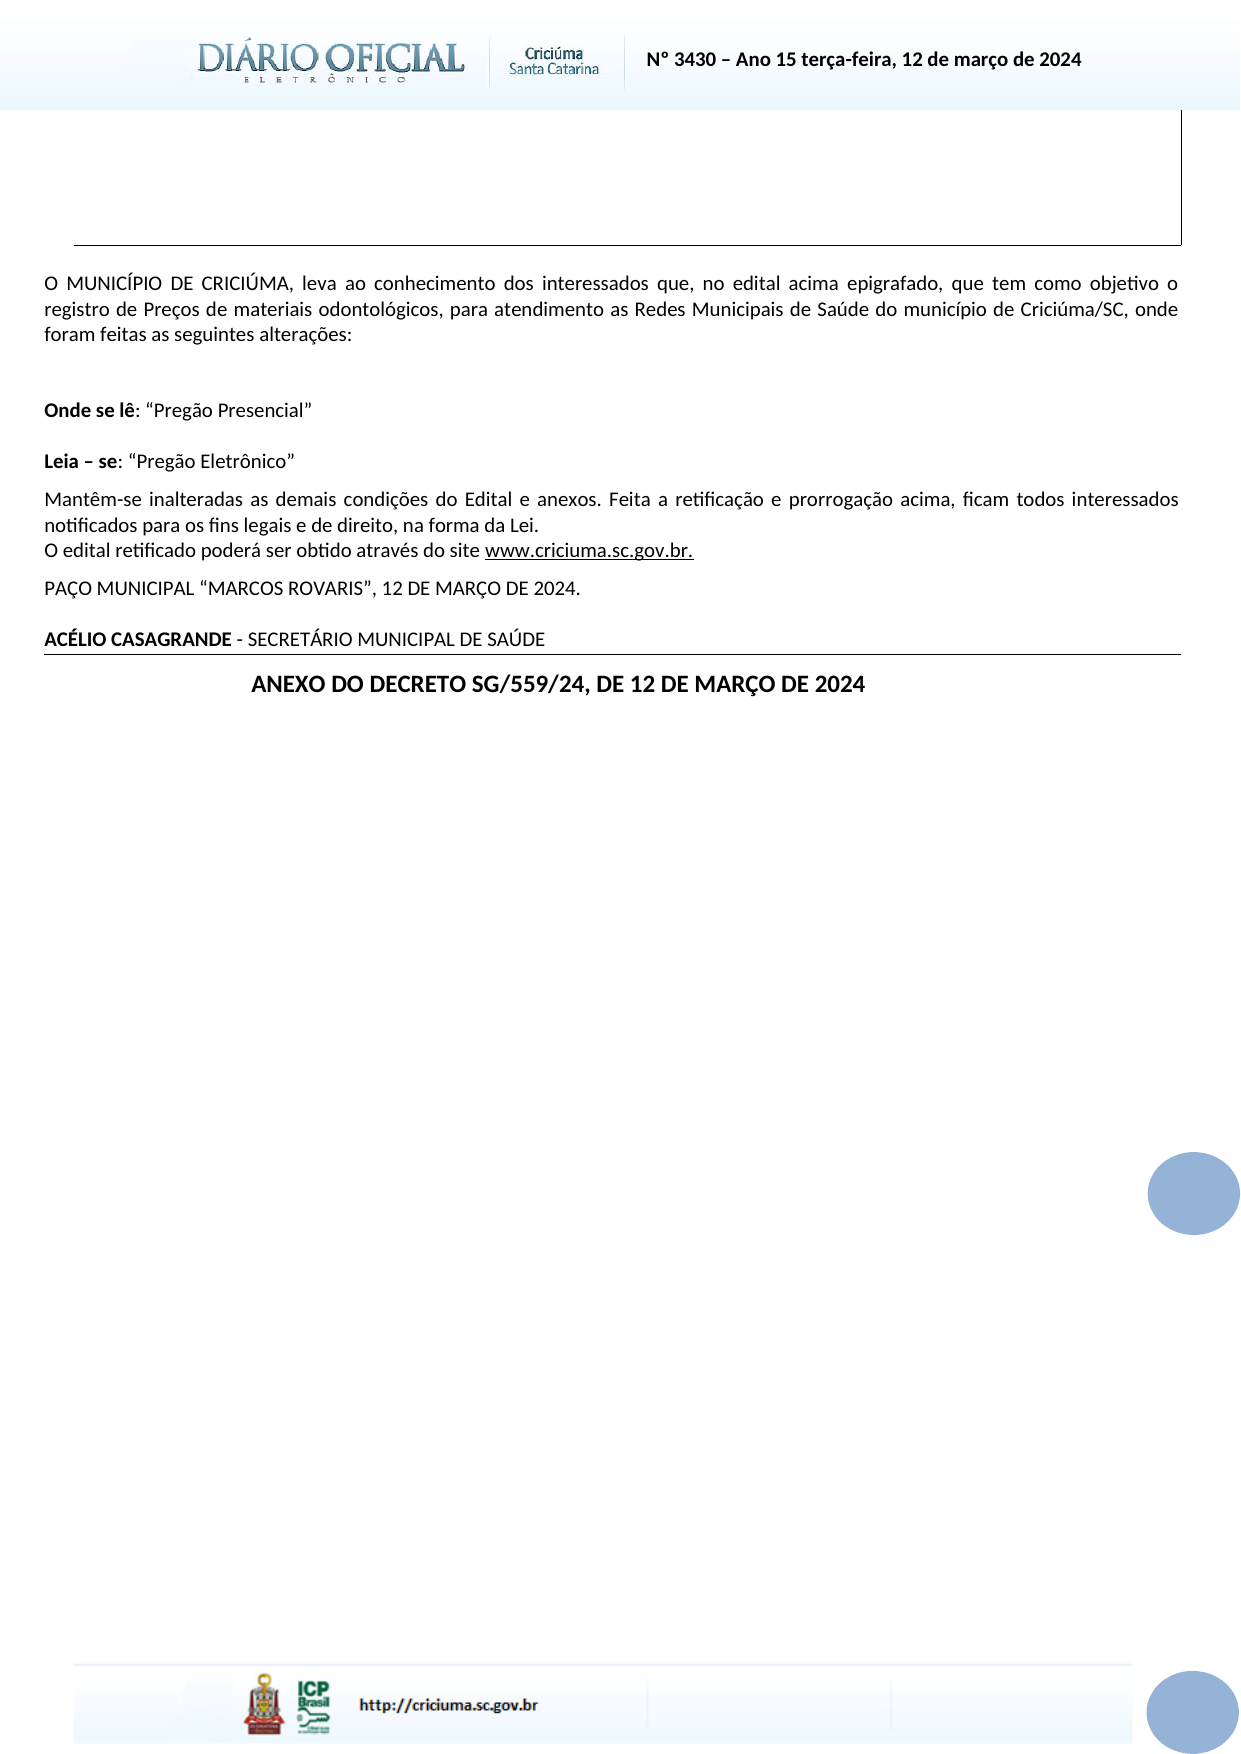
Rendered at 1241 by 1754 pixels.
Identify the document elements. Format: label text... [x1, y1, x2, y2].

text O edital retificado poderá ser obtido através do site www.criciuma.sc.gov.br. [44, 537, 1181, 563]
text O MUNICÍPIO DE CRICIÚMA, leva ao conhecimento dos interessados que, no edital acima epigrafado, que tem como objetivo o registro de Preços de materiais odontológicos, para atendimento as Redes Municipais de Saúde do município de Criciúma/SC, onde foram feitas as seguintes alterações: [44, 271, 1181, 347]
text Mantêm-se inalteradas as demais condições do Edital e anexos. Feita a retificação e prorrogação acima, ficam todos interessados notificados para os fins legais e de direito, na forma da Lei. [44, 487, 1181, 537]
text ACÉLIO CASAGRANDE - SECRETÁRIO MUNICIPAL DE SAÚDE [44, 626, 1181, 654]
text Onde se lê: “Pregão Presencial” [44, 398, 1181, 423]
text ANEXO DO DECRETO SG/559/24, DE 12 DE MARÇO DE 2024 [74, 668, 1181, 698]
text PAÇO MUNICIPAL “MARCOS ROVARIS”, 12 DE MARÇO DE 2024. [44, 576, 1181, 601]
text Leia – se: “Pregão Eletrônico” [44, 448, 1181, 474]
